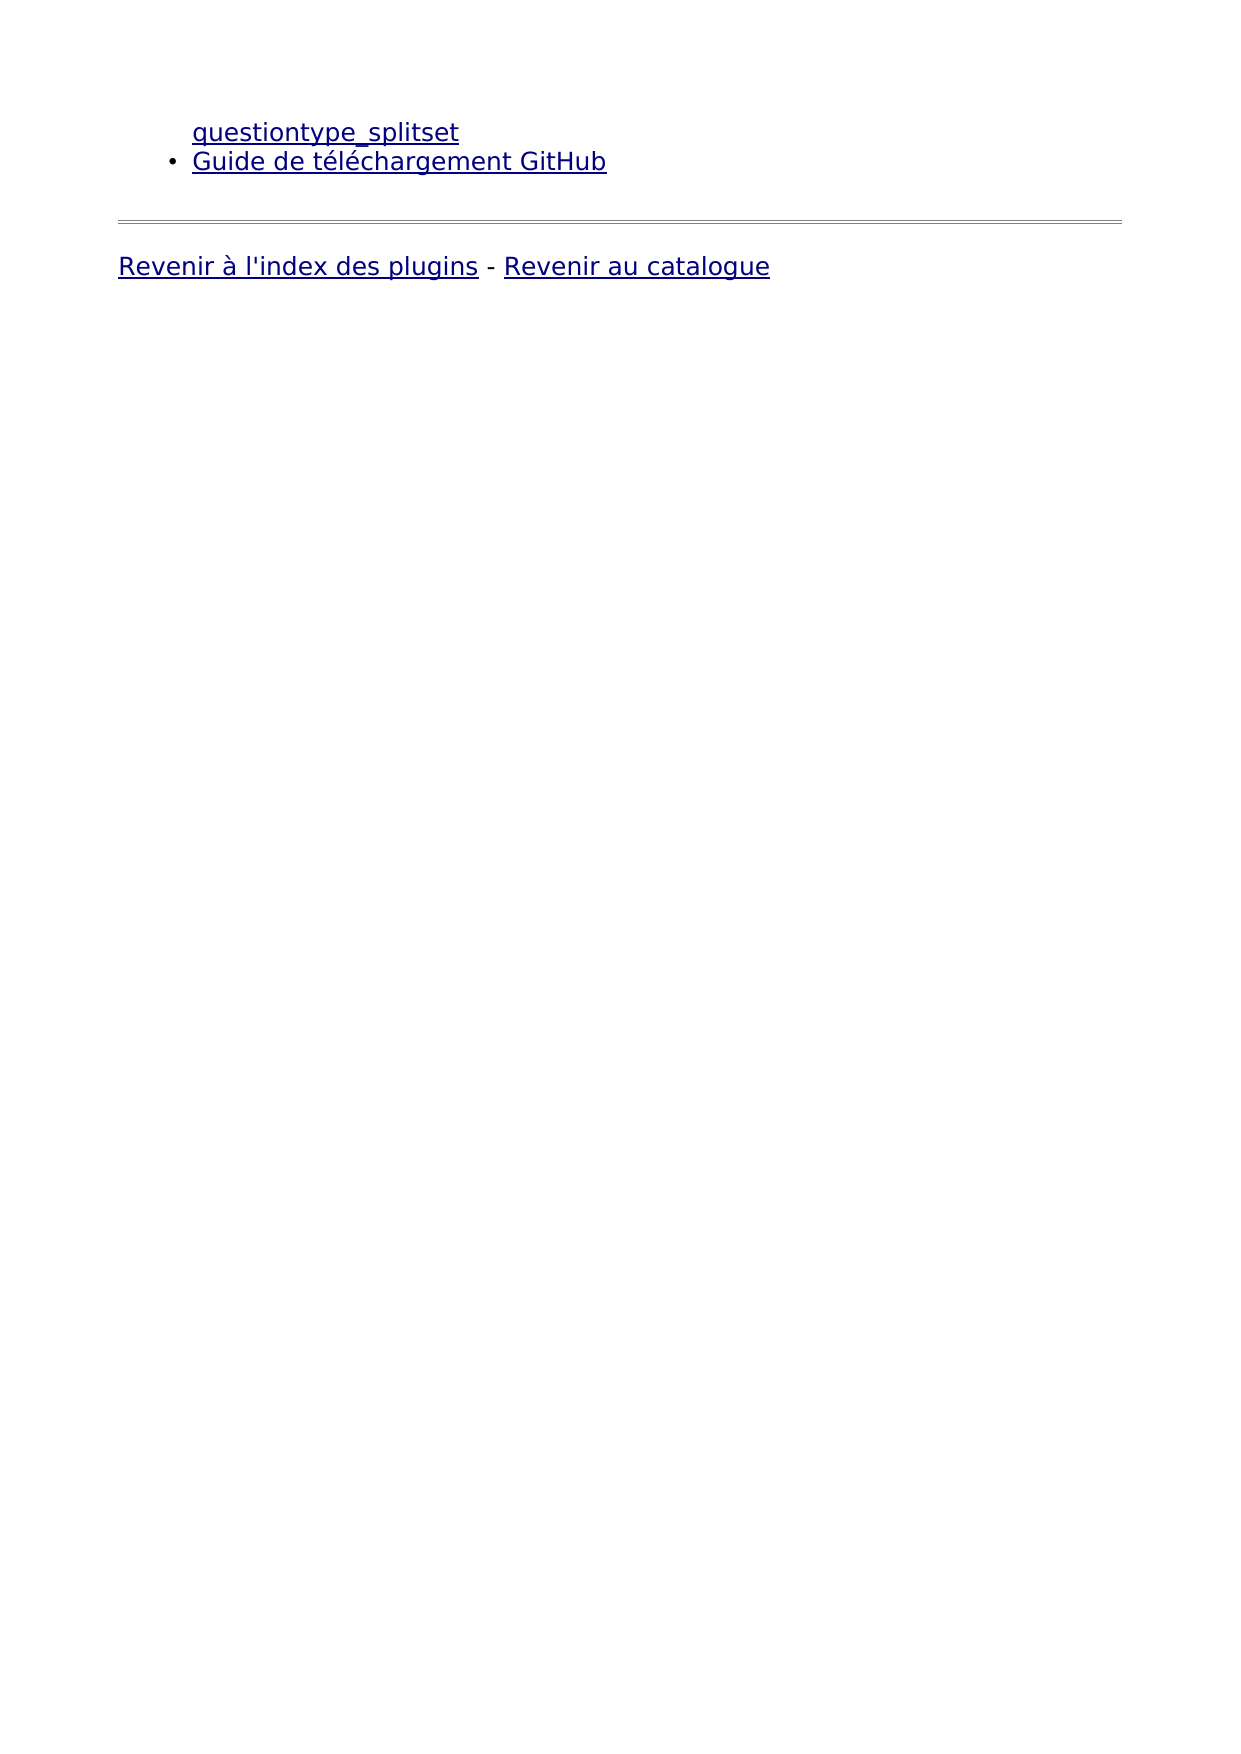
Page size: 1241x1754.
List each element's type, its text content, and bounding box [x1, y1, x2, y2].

list Guide de téléchargement GitHub [177, 147, 1122, 176]
text Revenir à l'index des plugins - Revenir au catalogue [118, 252, 1122, 281]
list questiontype_splitset [177, 118, 1122, 147]
